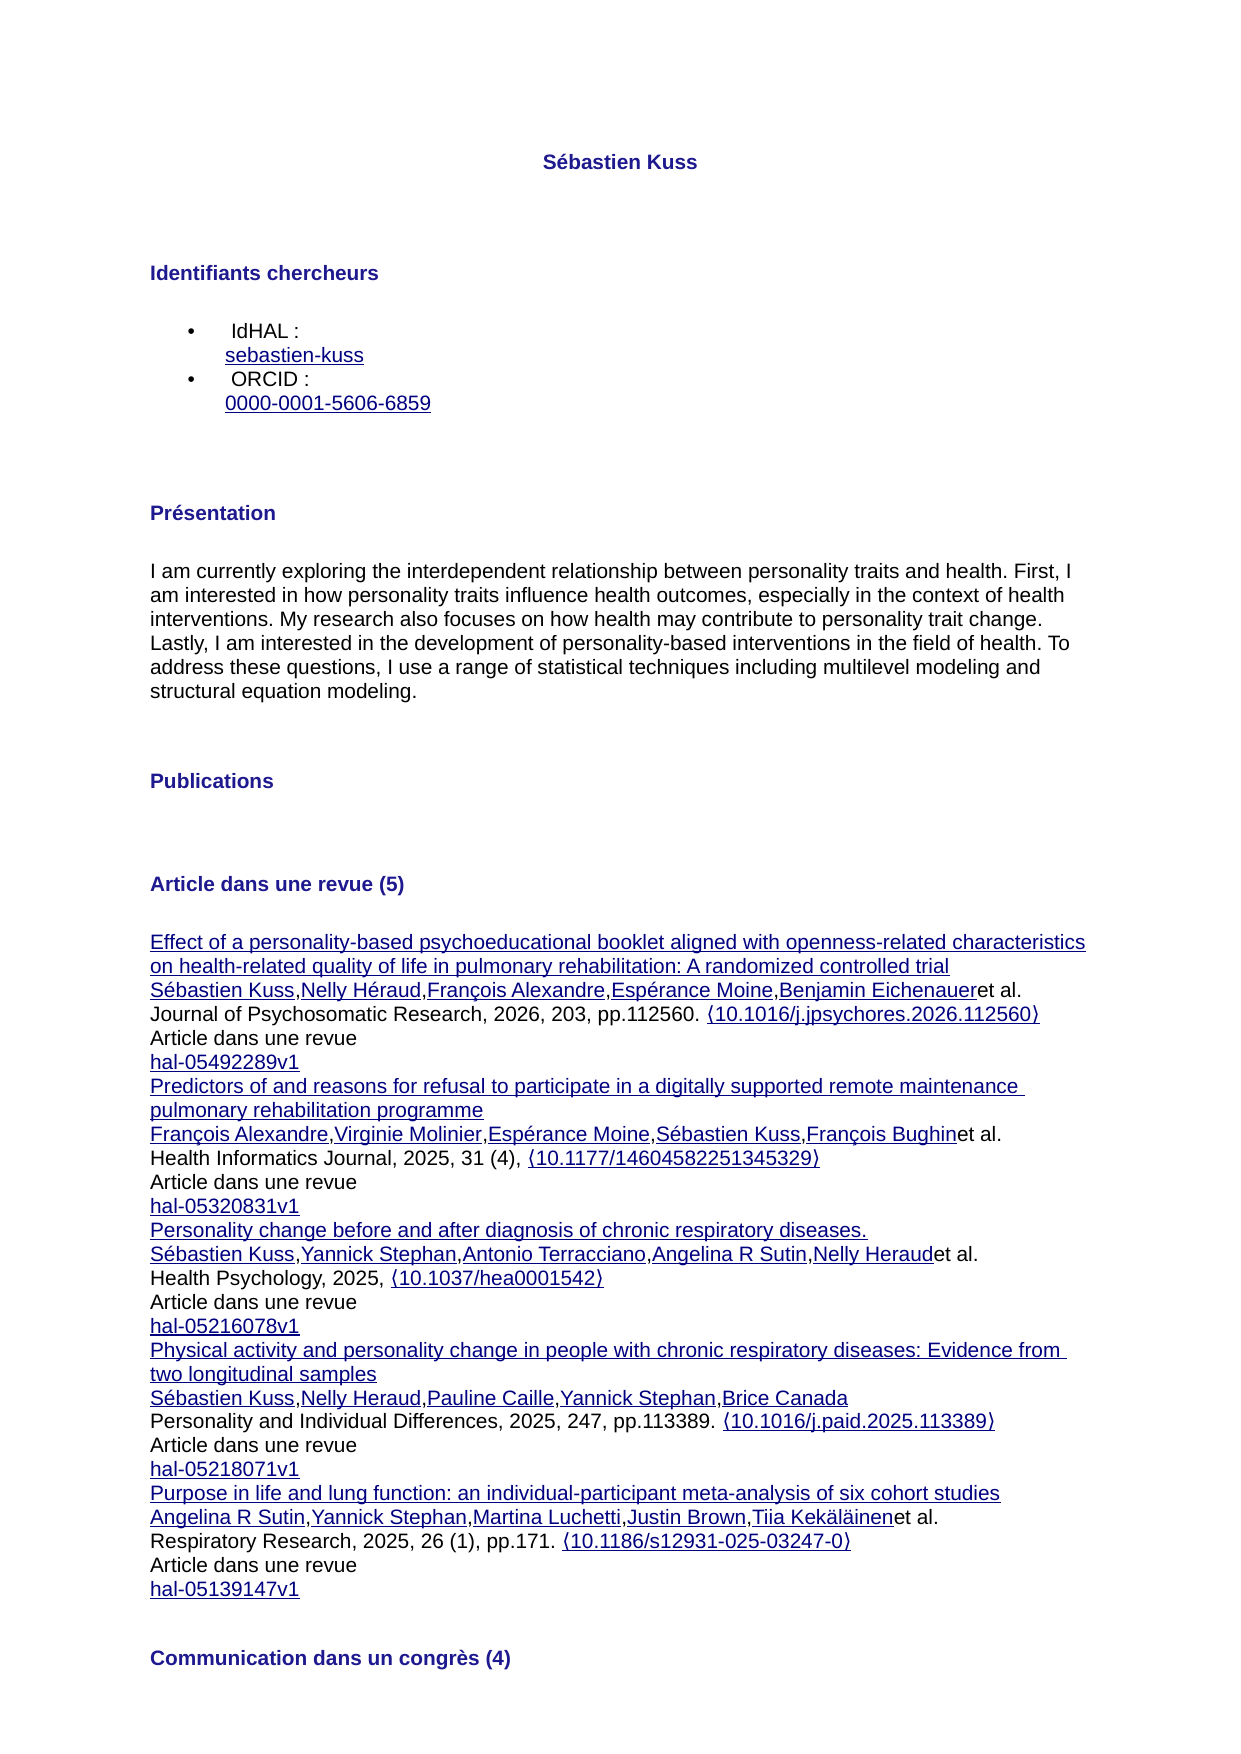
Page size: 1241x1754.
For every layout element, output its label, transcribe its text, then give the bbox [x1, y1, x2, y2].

table_cell Predictors of and reasons for refusal to participate in a digitally supported remote maintenance pulmonary rehabilitation programme François Alexandre,Virginie Molinier,Espérance Moine,Sébastien Kuss,François Bughinet al. Health Informatics Journal, 2025, 31 (4), ⟨10.1177/14604582251345329⟩ Article dans une revue hal-05320831v1 [150, 1074, 1090, 1218]
text I am currently exploring the interdependent relationship between personality traits and health. First, I am interested in how personality traits influence health outcomes, especially in the context of health interventions. My research also focuses on how health may contribute to personality trait change. Lastly, I am interested in the development of personality-based interventions in the field of health. To address these questions, I use a range of statistical techniques including multilevel modeling and structural equation modeling. [150, 559, 1090, 703]
subtitle Identifiants chercheurs [150, 260, 1090, 284]
table_cell Purpose in life and lung function: an individual-participant meta-analysis of six cohort studies Angelina R Sutin,Yannick Stephan,Martina Luchetti,Justin Brown,Tiia Kekäläinenet al. Respiratory Research, 2025, 26 (1), pp.171. ⟨10.1186/s12931-025-03247-0⟩ Article dans une revue hal-05139147v1 [150, 1481, 1090, 1601]
list sebastien-kuss [187, 343, 1090, 367]
list ORCID : [187, 367, 1090, 391]
subtitle Article dans une revue (5) [150, 872, 1090, 896]
list IdHAL : [187, 319, 1090, 343]
table_header Effect of a personality-based psychoeducational booklet aligned with openness-related characteristics on health-related quality of life in pulmonary rehabilitation: A randomized controlled trial Sébastien Kuss,Nelly Héraud,François Alexandre,Espérance Moine,Benjamin Eichenaueret al. Journal of Psychosomatic Research, 2026, 203, pp.112560. ⟨10.1016/j.jpsychores.2026.112560⟩ Article dans une revue hal-05492289v1 [150, 930, 1090, 1074]
subtitle Sébastien Kuss [150, 150, 1090, 174]
table_cell Physical activity and personality change in people with chronic respiratory diseases: Evidence from two longitudinal samples Sébastien Kuss,Nelly Heraud,Pauline Caille,Yannick Stephan,Brice Canada Personality and Individual Differences, 2025, 247, pp.113389. ⟨10.1016/j.paid.2025.113389⟩ Article dans une revue hal-05218071v1 [150, 1338, 1090, 1481]
list 0000-0001-5606-6859 [187, 391, 1090, 414]
subtitle Présentation [150, 501, 1090, 525]
subtitle Communication dans un congrès (4) [150, 1646, 1090, 1670]
subtitle Publications [150, 769, 1090, 793]
table_cell Personality change before and after diagnosis of chronic respiratory diseases. Sébastien Kuss,Yannick Stephan,Antonio Terracciano,Angelina R Sutin,Nelly Heraudet al. Health Psychology, 2025, ⟨10.1037/hea0001542⟩ Article dans une revue hal-05216078v1 [150, 1218, 1090, 1337]
